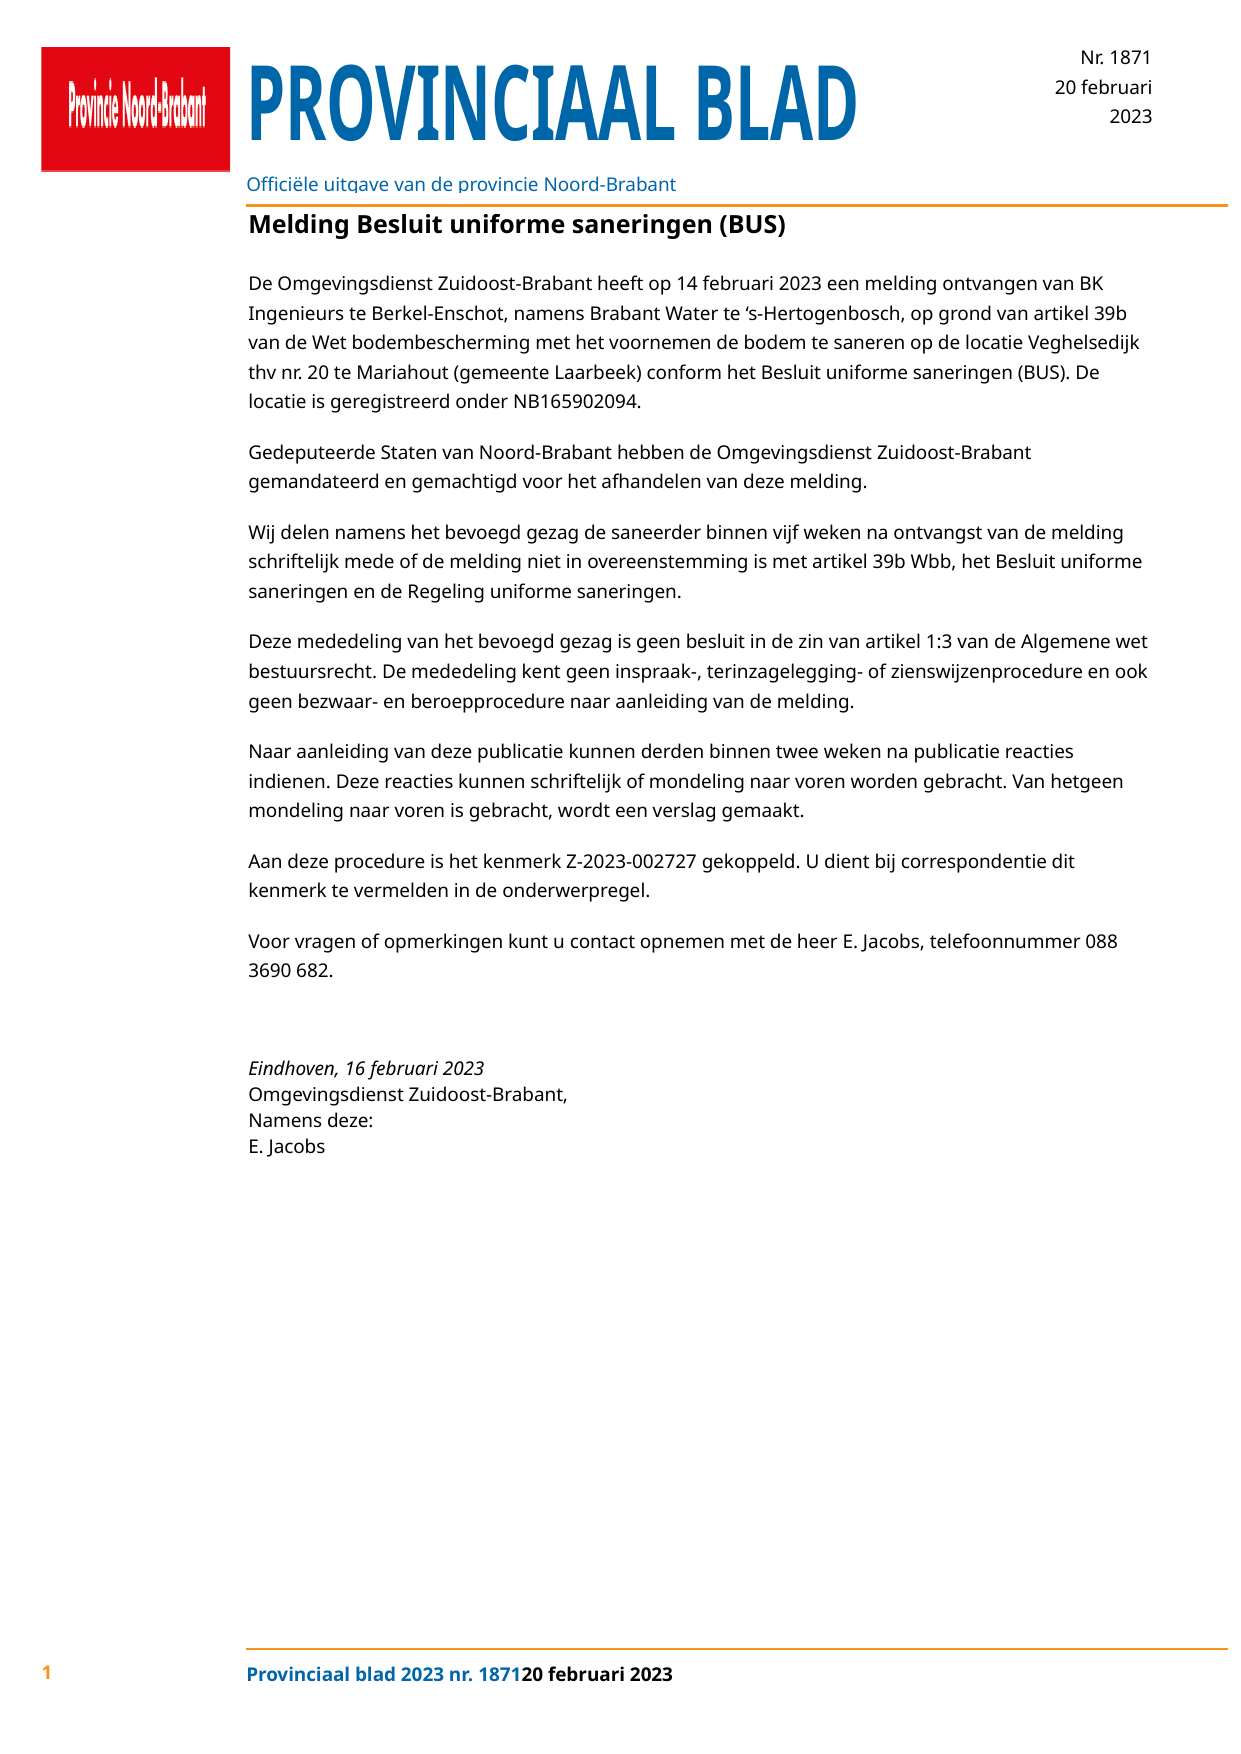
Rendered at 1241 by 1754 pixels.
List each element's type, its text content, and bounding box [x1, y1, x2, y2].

text Melding Besluit uniforme saneringen (BUS) [248, 207, 1152, 241]
text Eindhoven, 16 februari 2023 [248, 1056, 1152, 1081]
text Aan deze procedure is het kenmerk Z-2023-002727 gekoppeld. U dient bij correspondentie dit kenmerk te vermelden in de onderwerpregel. [248, 848, 1152, 903]
text Namens deze: [248, 1107, 1152, 1133]
text Naar aanleiding van deze publicatie kunnen derden binnen twee weken na publicatie reacties indienen. Deze reacties kunnen schriftelijk of mondeling naar voren worden gebracht. Van hetgeen mondeling naar voren is gebracht, wordt een verslag gemaakt. [248, 738, 1152, 823]
text De Omgevingsdienst Zuidoost-Brabant heeft op 14 februari 2023 een melding ontvangen van BK Ingenieurs te Berkel-Enschot, namens Brabant Water te ‘s-Hertogenbosch, op grond van artikel 39b van de Wet bodembescherming met het voornemen de bodem te saneren op de locatie Veghelsedijk thv nr. 20 te Mariahout (gemeente Laarbeek) conform het Besluit uniforme saneringen (BUS). De locatie is geregistreerd onder NB165902094. [248, 270, 1152, 414]
text Gedeputeerde Staten van Noord-Brabant hebben de Omgevingsdienst Zuidoost-Brabant gemandateerd en gemachtigd voor het afhandelen van deze melding. [248, 439, 1152, 494]
text Deze mededeling van het bevoegd gezag is geen besluit in de zin van artikel 1:3 van de Algemene wet bestuursrecht. De mededeling kent geen inspraak-, terinzagelegging- of zienswijzenprocedure en ook geen bezwaar- en beroepprocedure naar aanleiding van de melding. [248, 629, 1152, 713]
text Voor vragen of opmerkingen kunt u contact opnemen met de heer E. Jacobs, telefoonnummer 088 3690 682. [248, 928, 1152, 983]
text Wij delen namens het bevoegd gezag de saneerder binnen vijf weken na ontvangst van de melding schriftelijk mede of de melding niet in overeenstemming is met artikel 39b Wbb, het Besluit uniforme saneringen en de Regeling uniforme saneringen. [248, 519, 1152, 604]
text Omgevingsdienst Zuidoost-Brabant, [248, 1081, 1152, 1107]
text E. Jacobs [248, 1133, 1152, 1158]
picture [41, 47, 231, 172]
